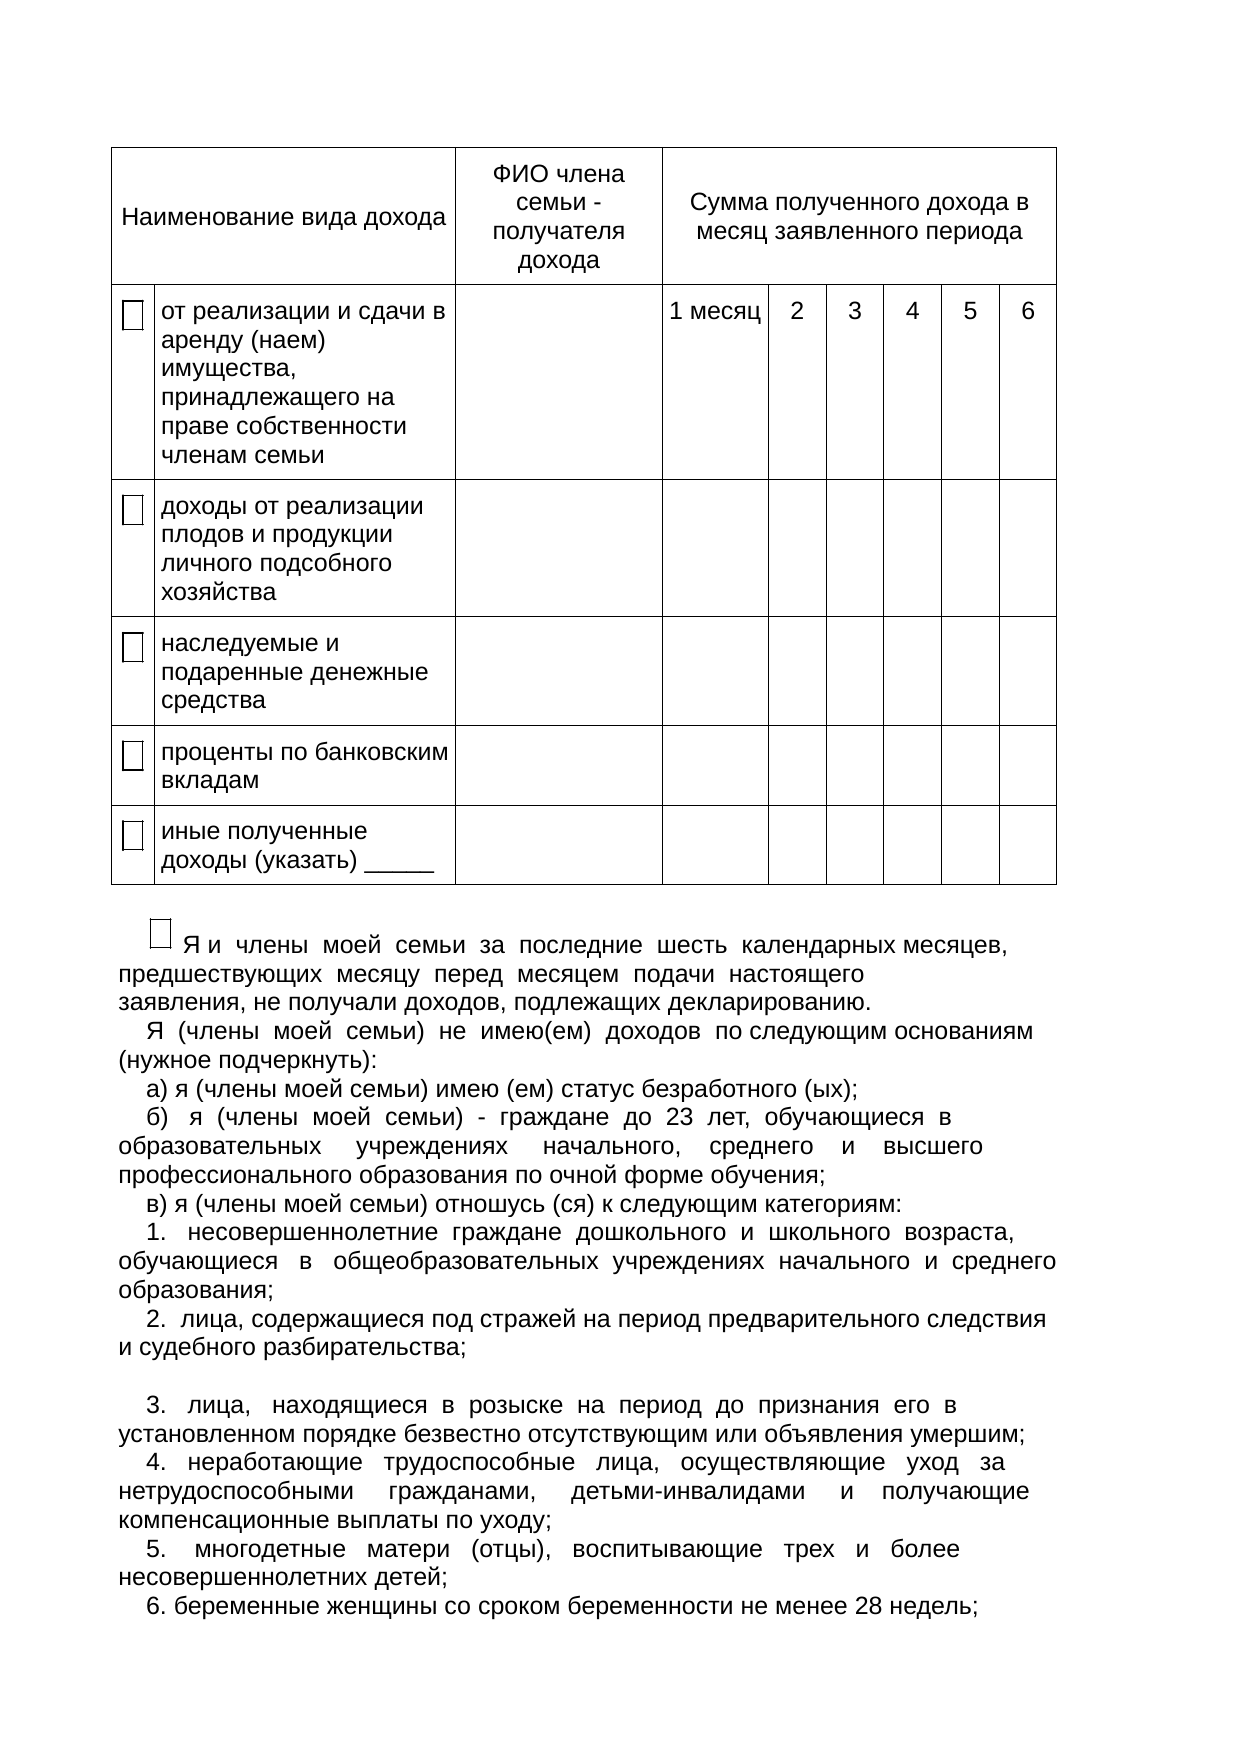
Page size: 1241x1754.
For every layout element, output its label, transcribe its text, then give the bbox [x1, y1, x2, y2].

table_cell доходы от реализации плодов и продукции личного подсобного хозяйства [155, 480, 455, 616]
table_cell [663, 480, 768, 616]
table_cell 6 [1000, 285, 1056, 479]
table_cell [663, 806, 768, 884]
table_cell [827, 480, 883, 616]
text обучающиеся в общеобразовательных учреждениях начального и среднего [118, 1246, 1175, 1275]
table_cell от реализации и сдачи в аренду (наем) имущества, принадлежащего на праве собственности членам семьи [155, 285, 455, 479]
table_cell [112, 480, 154, 616]
text 5. многодетные матери (отцы), воспитывающие трех и более [118, 1533, 1175, 1562]
table_cell [112, 285, 154, 479]
text 1. несовершеннолетние граждане дошкольного и школьного возраста, [118, 1217, 1175, 1246]
table_cell [1000, 726, 1056, 804]
table_cell [769, 617, 826, 725]
text несовершеннолетних детей; [118, 1562, 1175, 1591]
table_header Наименование вида дохода [112, 148, 455, 284]
text предшествующих месяцу перед месяцем подачи настоящего [118, 958, 1175, 987]
table_cell [456, 806, 662, 884]
table_cell [942, 480, 999, 616]
text (нужное подчеркнуть): [118, 1045, 1175, 1073]
text 6. беременные женщины со сроком беременности не менее 28 недель; [118, 1591, 1175, 1620]
table_cell [942, 617, 999, 725]
text а) я (члены моей семьи) имею (ем) статус безработного (ых); [118, 1073, 1175, 1102]
table_header Сумма полученного дохода в месяц заявленного периода [663, 148, 1056, 284]
table_cell [456, 617, 662, 725]
table_cell 1 месяц [663, 285, 768, 479]
text установленном порядке безвестно отсутствующим или объявления умершим; [118, 1418, 1175, 1447]
text образования; [118, 1275, 1175, 1303]
text 3. лица, находящиеся в розыске на период до признания его в [118, 1390, 1175, 1418]
table_cell [1000, 617, 1056, 725]
table_cell [112, 617, 154, 725]
table_cell [112, 806, 154, 884]
text Я (члены моей семьи) не имею(ем) доходов по следующим основаниям [118, 1016, 1175, 1045]
table_cell проценты по банковским вкладам [155, 726, 455, 804]
text 4. неработающие трудоспособные лица, осуществляющие уход за [118, 1447, 1175, 1476]
table_header ФИО члена семьи - получателя дохода [456, 148, 662, 284]
table_cell [827, 806, 883, 884]
table_cell 2 [769, 285, 826, 479]
text б) я (члены моей семьи) - граждане до 23 лет, обучающиеся в [118, 1102, 1175, 1131]
text компенсационные выплаты по уходу; [118, 1505, 1175, 1533]
table_cell наследуемые и подаренные денежные средства [155, 617, 455, 725]
table_cell 4 [884, 285, 941, 479]
table_cell [827, 726, 883, 804]
table_cell [884, 726, 941, 804]
table_cell [942, 726, 999, 804]
table_cell [884, 806, 941, 884]
table_cell 5 [942, 285, 999, 479]
table_cell [884, 480, 941, 616]
table_cell [456, 726, 662, 804]
table_cell [769, 726, 826, 804]
table_cell [827, 617, 883, 725]
table_cell [112, 726, 154, 804]
table_cell [456, 285, 662, 479]
text Я и члены моей семьи за последние шесть календарных месяцев, [118, 914, 1175, 958]
text заявления, не получали доходов, подлежащих декларированию. [118, 987, 1175, 1016]
table_cell [884, 617, 941, 725]
table_cell [942, 806, 999, 884]
table_cell [663, 726, 768, 804]
table_cell [456, 480, 662, 616]
text образовательных учреждениях начального, среднего и высшего [118, 1131, 1175, 1160]
table_cell [663, 617, 768, 725]
text и судебного разбирательства; [118, 1332, 1175, 1361]
table_cell иные полученные доходы (указать) _____ [155, 806, 455, 884]
text нетрудоспособными гражданами, детьми-инвалидами и получающие [118, 1476, 1175, 1505]
table_cell [769, 806, 826, 884]
text в) я (члены моей семьи) отношусь (ся) к следующим категориям: [118, 1188, 1175, 1217]
text профессионального образования по очной форме обучения; [118, 1160, 1175, 1188]
table_cell [1000, 480, 1056, 616]
table_cell [1000, 806, 1056, 884]
table_cell 3 [827, 285, 883, 479]
table_cell [769, 480, 826, 616]
text 2. лица, содержащиеся под стражей на период предварительного следствия [118, 1303, 1175, 1332]
